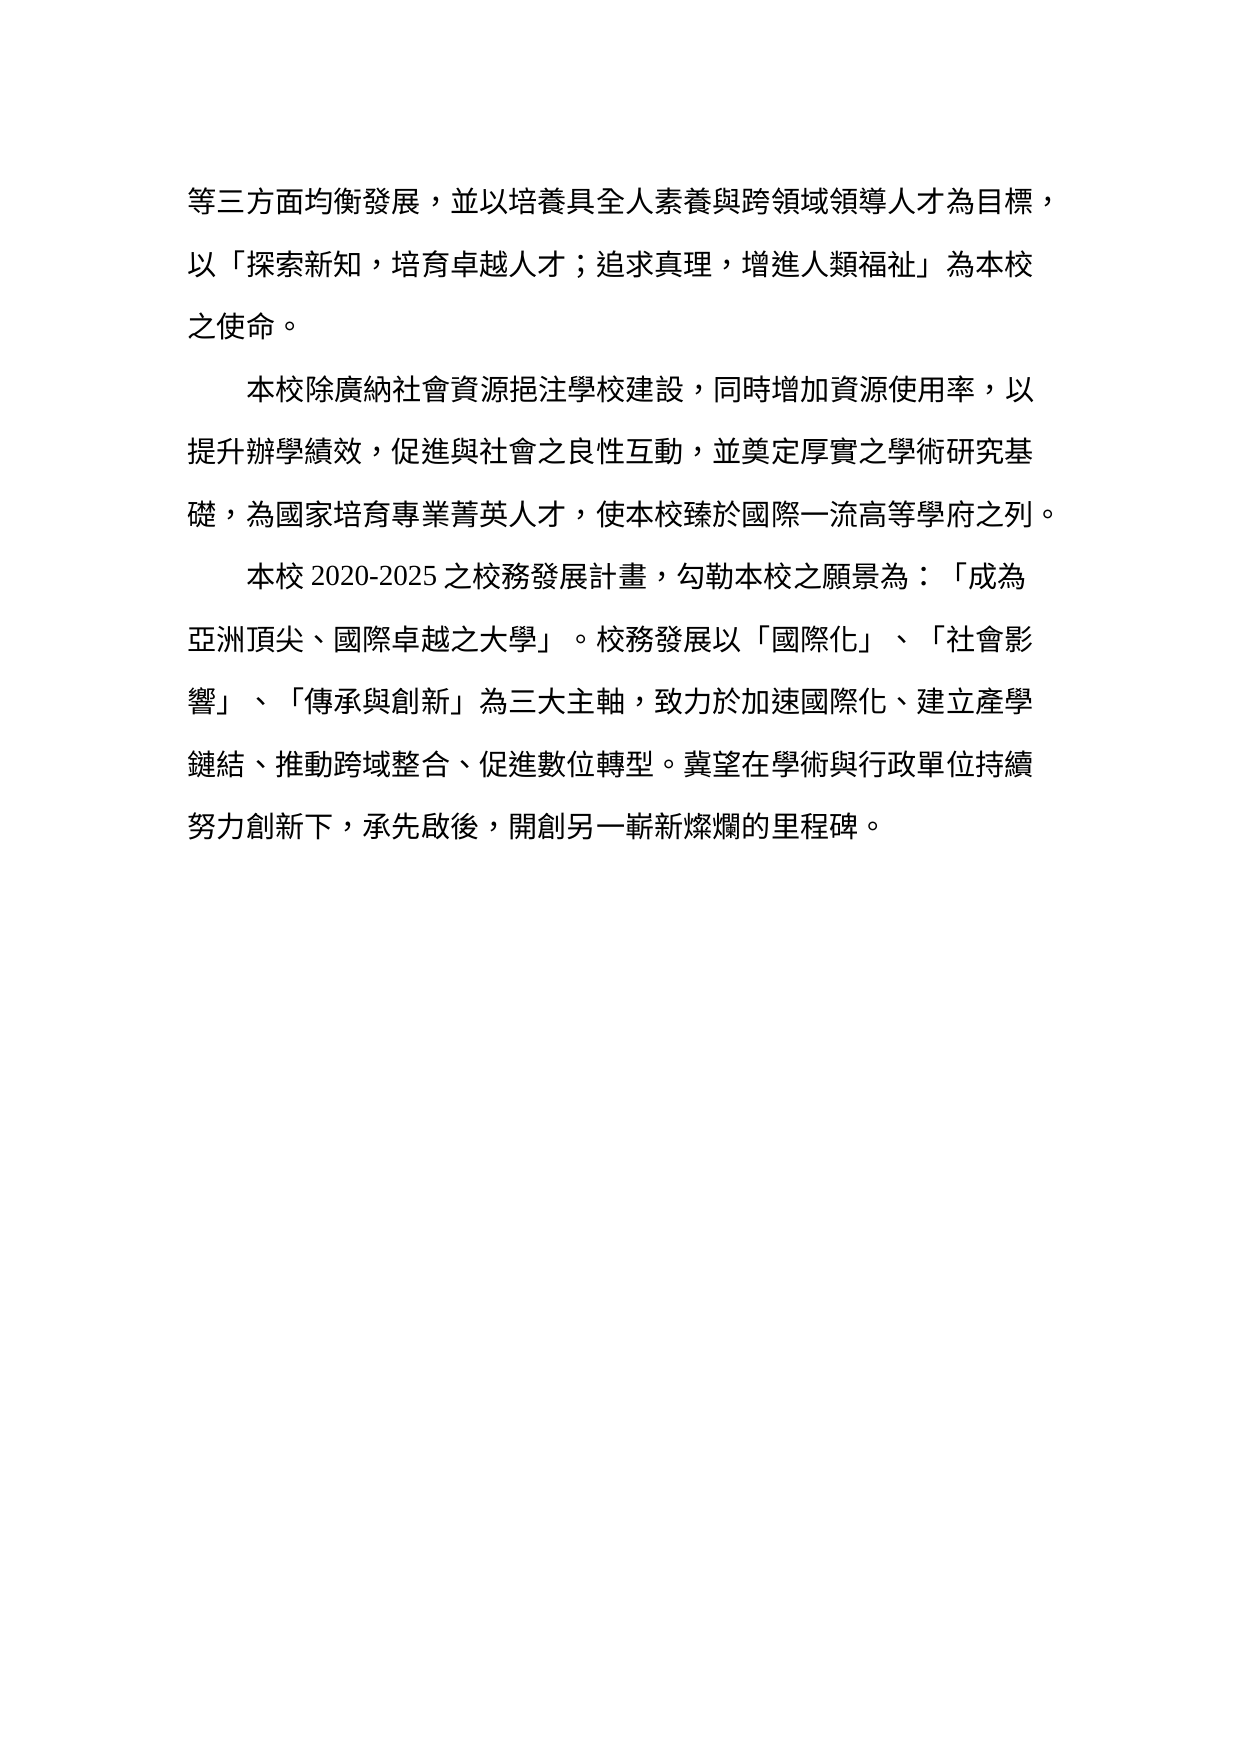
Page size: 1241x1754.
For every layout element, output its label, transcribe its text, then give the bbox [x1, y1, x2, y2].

text 近年來，本校因應社會變遷脈動，配合國家整體發展，定位為「跨域整合、為師為範之綜合型大學」，強調教學、研究、及創作等三方面均衡發展，並以培養具全人素養與跨領域領導人才為目標，以「探索新知，培育卓越人才；追求真理，增進人類福祉」為本校之使命。 [187, 158, 1053, 346]
text 本校2020-2025之校務發展計畫，勾勒本校之願景為：「成為亞洲頂尖、國際卓越之大學」。校務發展以「國際化」、「社會影響」、「傳承與創新」為三大主軸，致力於加速國際化、建立產學鏈結、推動跨域整合、促進數位轉型。冀望在學術與行政單位持續努力創新下，承先啟後，開創另一嶄新燦爛的里程碑。 [187, 533, 1053, 846]
text 本校除廣納社會資源挹注學校建設，同時增加資源使用率，以提升辦學績效，促進與社會之良性互動，並奠定厚實之學術研究基礎，為國家培育專業菁英人才，使本校臻於國際一流高等學府之列。 [187, 346, 1053, 533]
